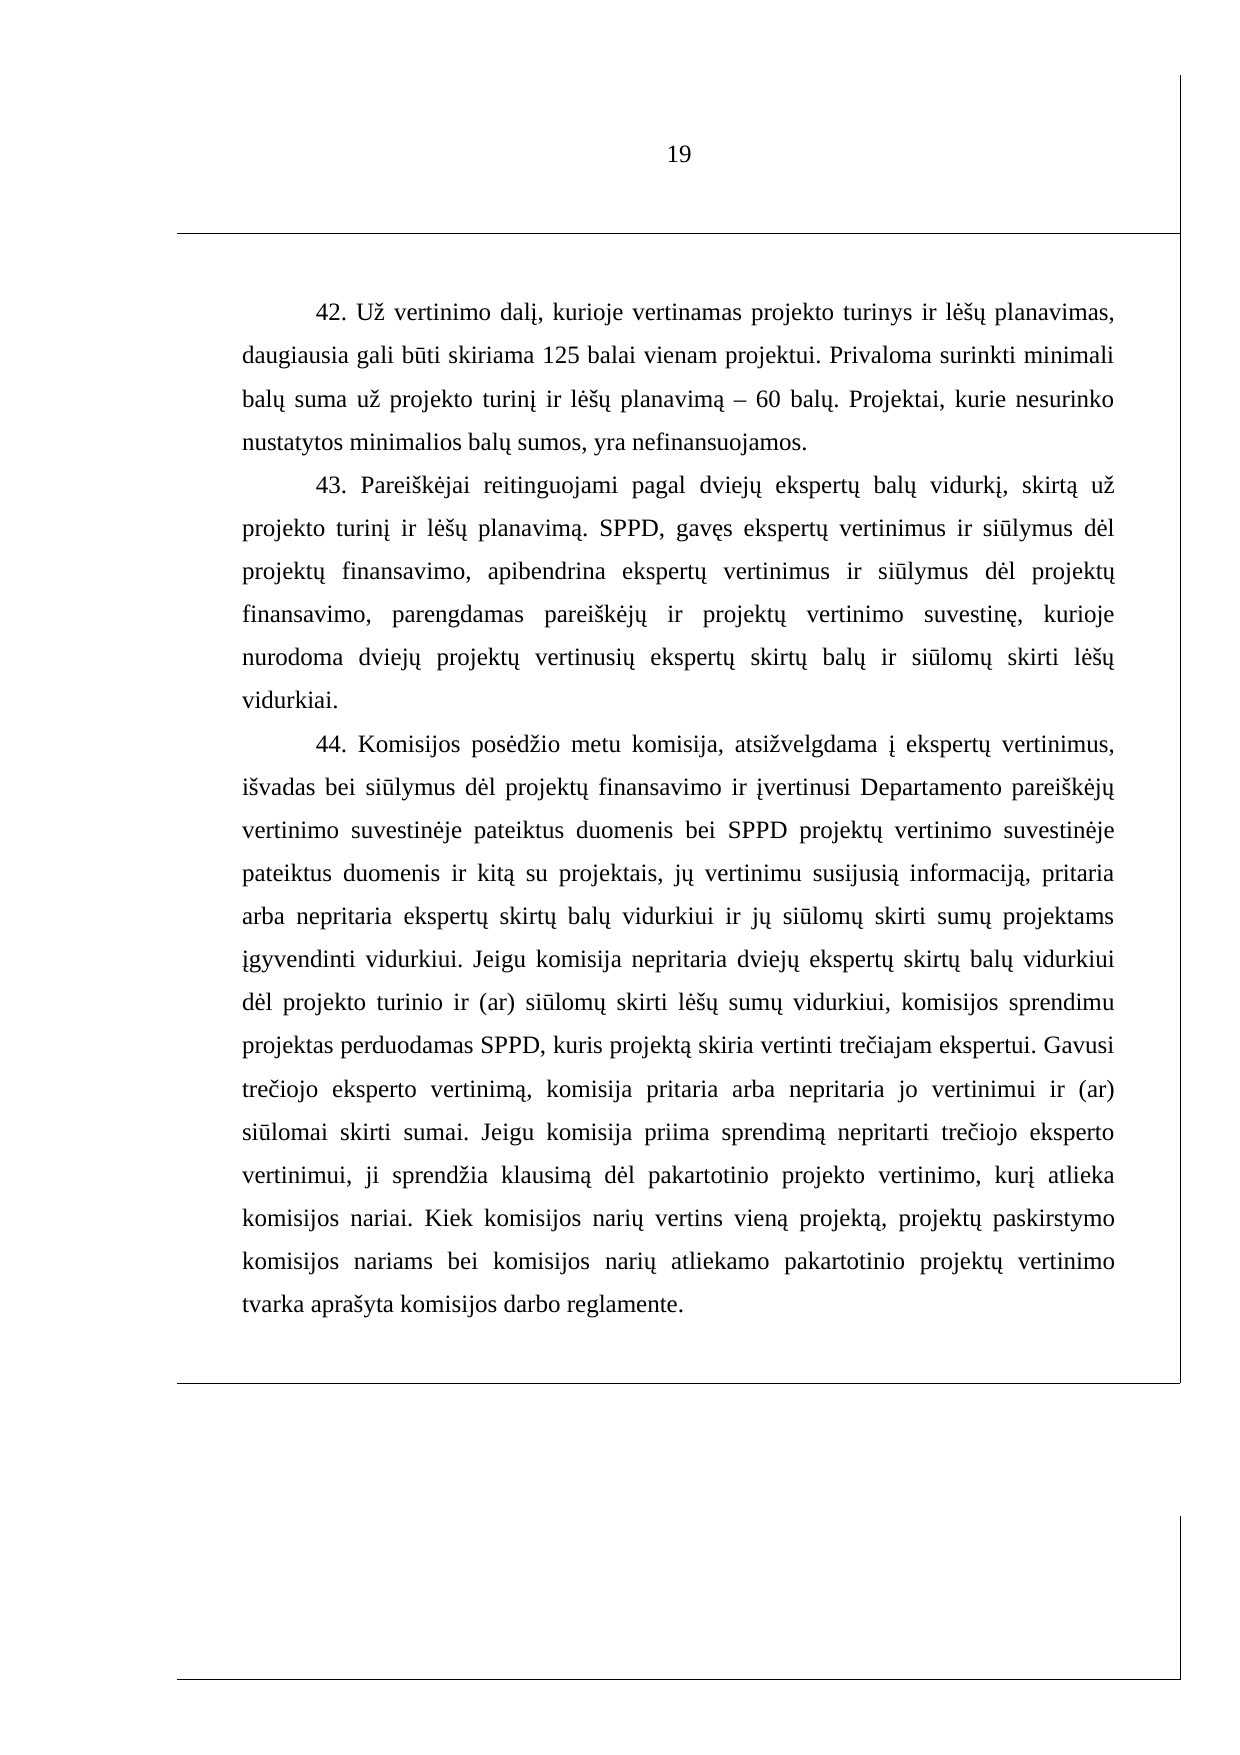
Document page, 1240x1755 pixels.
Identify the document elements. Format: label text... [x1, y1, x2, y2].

text 42. Už vertinimo dalį, kurioje vertinamas projekto turinys ir lėšų planavimas, daugiausia gali būti skiriama 125 balai vienam projektui. Privaloma surinkti minimali balų suma už projekto turinį ir lėšų planavimą – 60 balų. Projektai, kurie nesurinko nustatytos minimalios balų sumos, yra nefinansuojamos. [177, 233, 1180, 405]
text 43. Pareiškėjai reitinguojami pagal dviejų ekspertų balų vidurkį, skirtą už projekto turinį ir lėšų planavimą. SPPD, gavęs ekspertų vertinimus ir siūlymus dėl projektų finansavimo, apibendrina ekspertų vertinimus ir siūlymus dėl projektų finansavimo, parengdamas pareiškėjų ir projektų vertinimo suvestinę, kurioje nurodoma dviejų projektų vertinusių ekspertų skirtų balų ir siūlomų skirti lėšų vidurkiai. [177, 405, 1180, 664]
text 44. Komisijos posėdžio metu komisija, atsižvelgdama į ekspertų vertinimus, išvadas bei siūlymus dėl projektų finansavimo ir įvertinusi Departamento pareiškėjų vertinimo suvestinėje pateiktus duomenis bei SPPD projektų vertinimo suvestinėje pateiktus duomenis ir kitą su projektais, jų vertinimu susijusią informaciją, pritaria arba nepritaria ekspertų skirtų balų vidurkiui ir jų siūlomų skirti sumų projektams įgyvendinti vidurkiui. Jeigu komisija nepritaria dviejų ekspertų skirtų balų vidurkiui dėl projekto turinio ir (ar) siūlomų skirti lėšų sumų vidurkiui, komisijos sprendimu projektas perduodamas SPPD, kuris projektą skiria vertinti trečiajam ekspertui. Gavusi trečiojo eksperto vertinimą, komisija pritaria arba nepritaria jo vertinimui ir (ar) siūlomai skirti sumai. Jeigu komisija priima sprendimą nepritarti trečiojo eksperto vertinimui, ji sprendžia klausimą dėl pakartotinio projekto vertinimo, kurį atlieka komisijos nariai. Kiek komisijos narių vertins vieną projektą, projektų paskirstymo komisijos nariams bei komisijos narių atliekamo pakartotinio projektų vertinimo tvarka aprašyta komisijos darbo reglamente. [177, 664, 1180, 1383]
